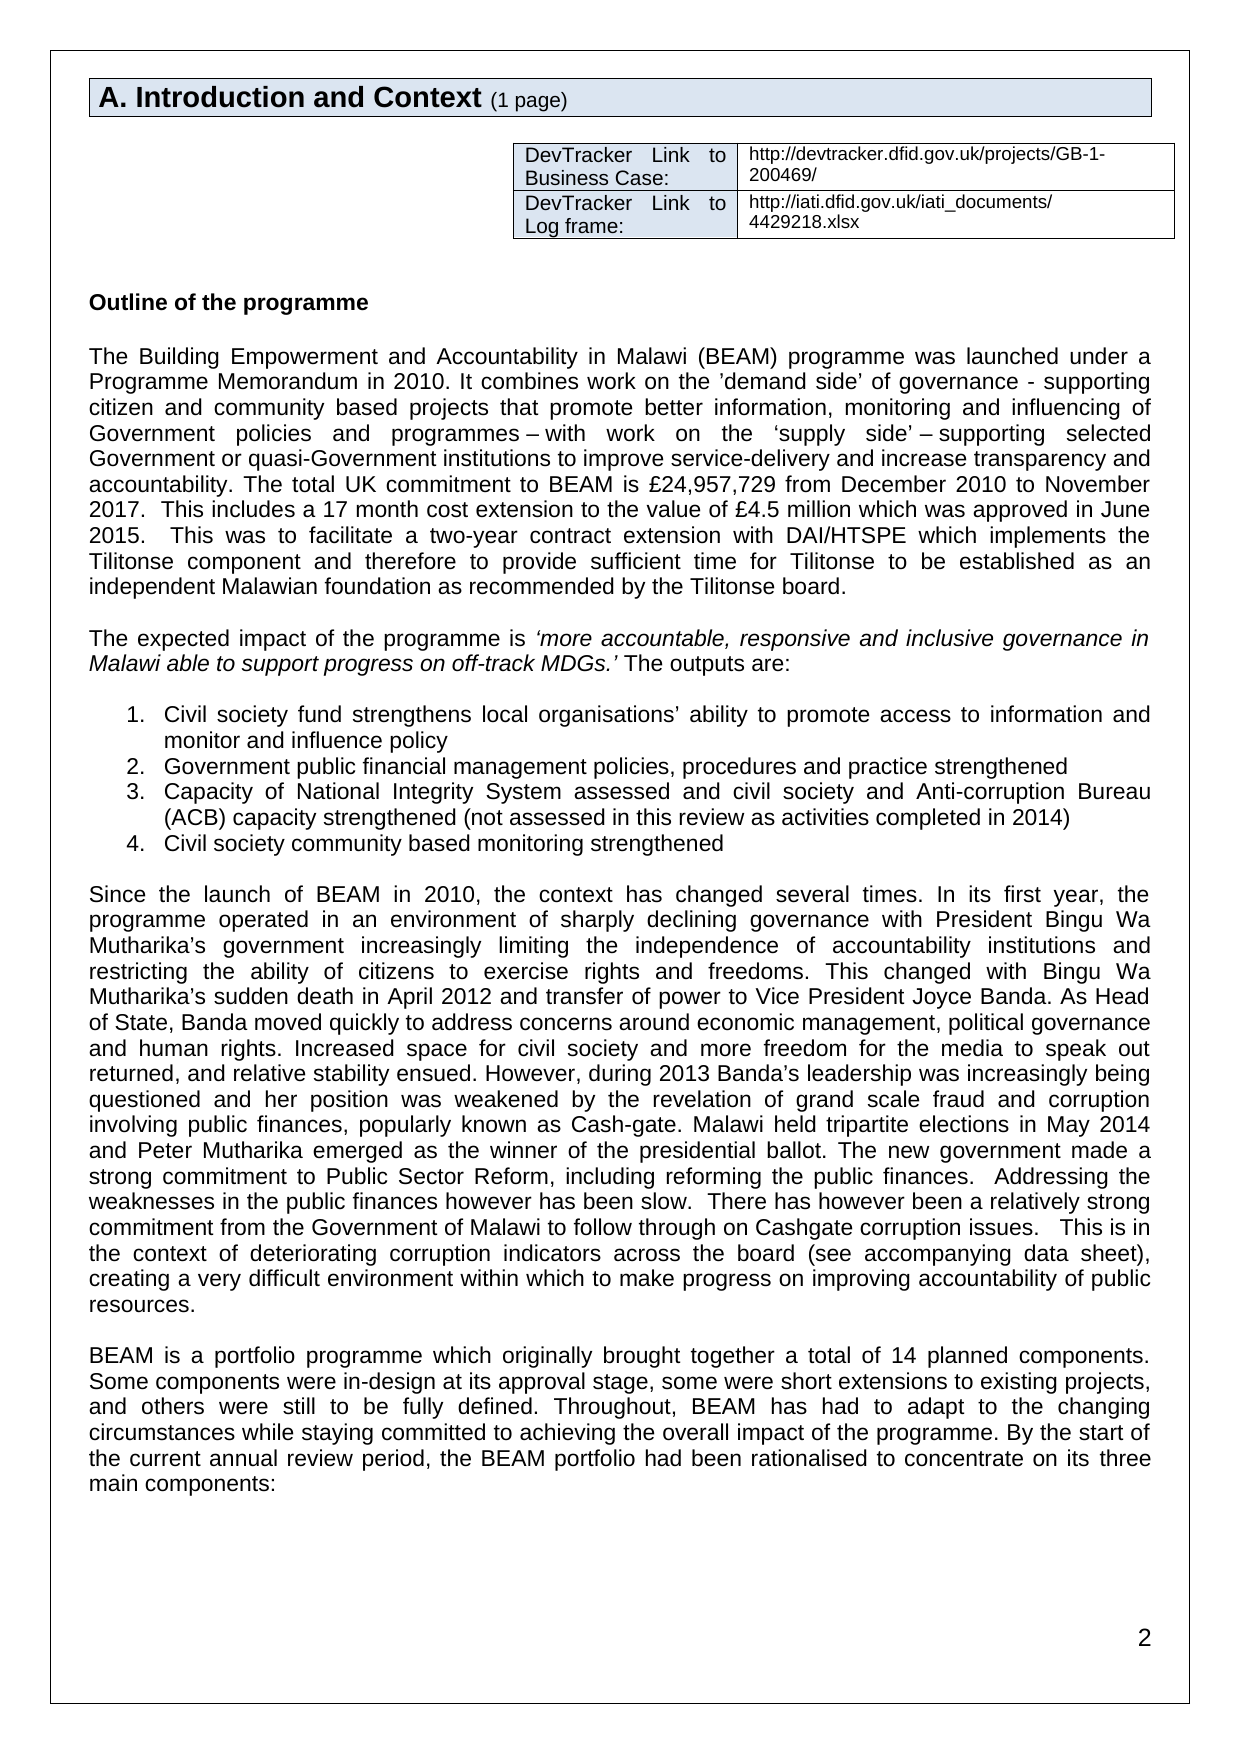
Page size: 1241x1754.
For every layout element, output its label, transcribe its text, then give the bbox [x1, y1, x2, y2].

list Civil society fund strengthens local organisations’ ability to promote access to information and monitor and influence policy [126, 702, 1152, 753]
text A. Introduction and Context (1 page) [90, 79, 1151, 116]
text BEAM is a portfolio programme which originally brought together a total of 14 planned components. Some components were in-design at its approval stage, some were short extensions to existing projects, and others were still to be fully defined. Throughout, BEAM has had to adapt to the changing circumstances while staying committed to achieving the overall impact of the programme. By the start of the current annual review period, the BEAM portfolio had been rationalised to concentrate on its three main components: [89, 1343, 1152, 1496]
list Government public financial management policies, procedures and practice strengthened [126, 753, 1152, 779]
list Capacity of National Integrity System assessed and civil society and Anti-corruption Bureau (ACB) capacity strengthened (not assessed in this review as activities completed in 2014) [126, 779, 1152, 830]
text Since the launch of BEAM in 2010, the context has changed several times. In its first year, the programme operated in an environment of sharply declining governance with President Bingu Wa Mutharika’s government increasingly limiting the independence of accountability institutions and restricting the ability of citizens to exercise rights and freedoms. This changed with Bingu Wa Mutharika’s sudden death in April 2012 and transfer of power to Vice President Joyce Banda. As Head of State, Banda moved quickly to address concerns around economic management, political governance and human rights. Increased space for civil society and more freedom for the media to speak out returned, and relative stability ensued. However, during 2013 Banda’s leadership was increasingly being questioned and her position was weakened by the revelation of grand scale fraud and corruption involving public finances, popularly known as Cash-gate. Malawi held tripartite elections in May 2014 and Peter Mutharika emerged as the winner of the presidential ballot. The new government made a strong commitment to Public Sector Reform, including reforming the public finances. Addressing the weaknesses in the public finances however has been slow. There has however been a relatively strong commitment from the Government of Malawi to follow through on Cashgate corruption issues. This is in the context of deteriorating corruption indicators across the board (see accompanying data sheet), creating a very difficult environment within which to make progress on improving accountability of public resources. [89, 881, 1152, 1317]
table_header http://devtracker.dfid.gov.uk/projects/GB-1-200469/ [738, 144, 1174, 190]
table_cell http://iati.dfid.gov.uk/iati_documents/4429218.xlsx [738, 191, 1174, 237]
table_cell DevTracker Link to Log frame: [514, 191, 737, 237]
text The Building Empowerment and Accountability in Malawi (BEAM) programme was launched under a Programme Memorandum in 2010. It combines work on the ’demand side’ of governance - supporting citizen and community based projects that promote better information, monitoring and influencing of Government policies and programmes – with work on the ‘supply side’ – supporting selected Government or quasi-Government institutions to improve service-delivery and increase transparency and accountability. The total UK commitment to BEAM is £24,957,729 from December 2010 to November 2017. This includes a 17 month cost extension to the value of £4.5 million which was approved in June 2015. This was to facilitate a two-year contract extension with DAI/HTSPE which implements the Tilitonse component and therefore to provide sufficient time for Tilitonse to be established as an independent Malawian foundation as recommended by the Tilitonse board. [89, 343, 1152, 599]
list Civil society community based monitoring strengthened [126, 830, 1152, 856]
text Outline of the programme [89, 290, 1152, 315]
table_header DevTracker Link to Business Case: [514, 144, 737, 190]
text The expected impact of the programme is ‘more accountable, responsive and inclusive governance in Malawi able to support progress on off-track MDGs.’ The outputs are: [89, 625, 1152, 676]
